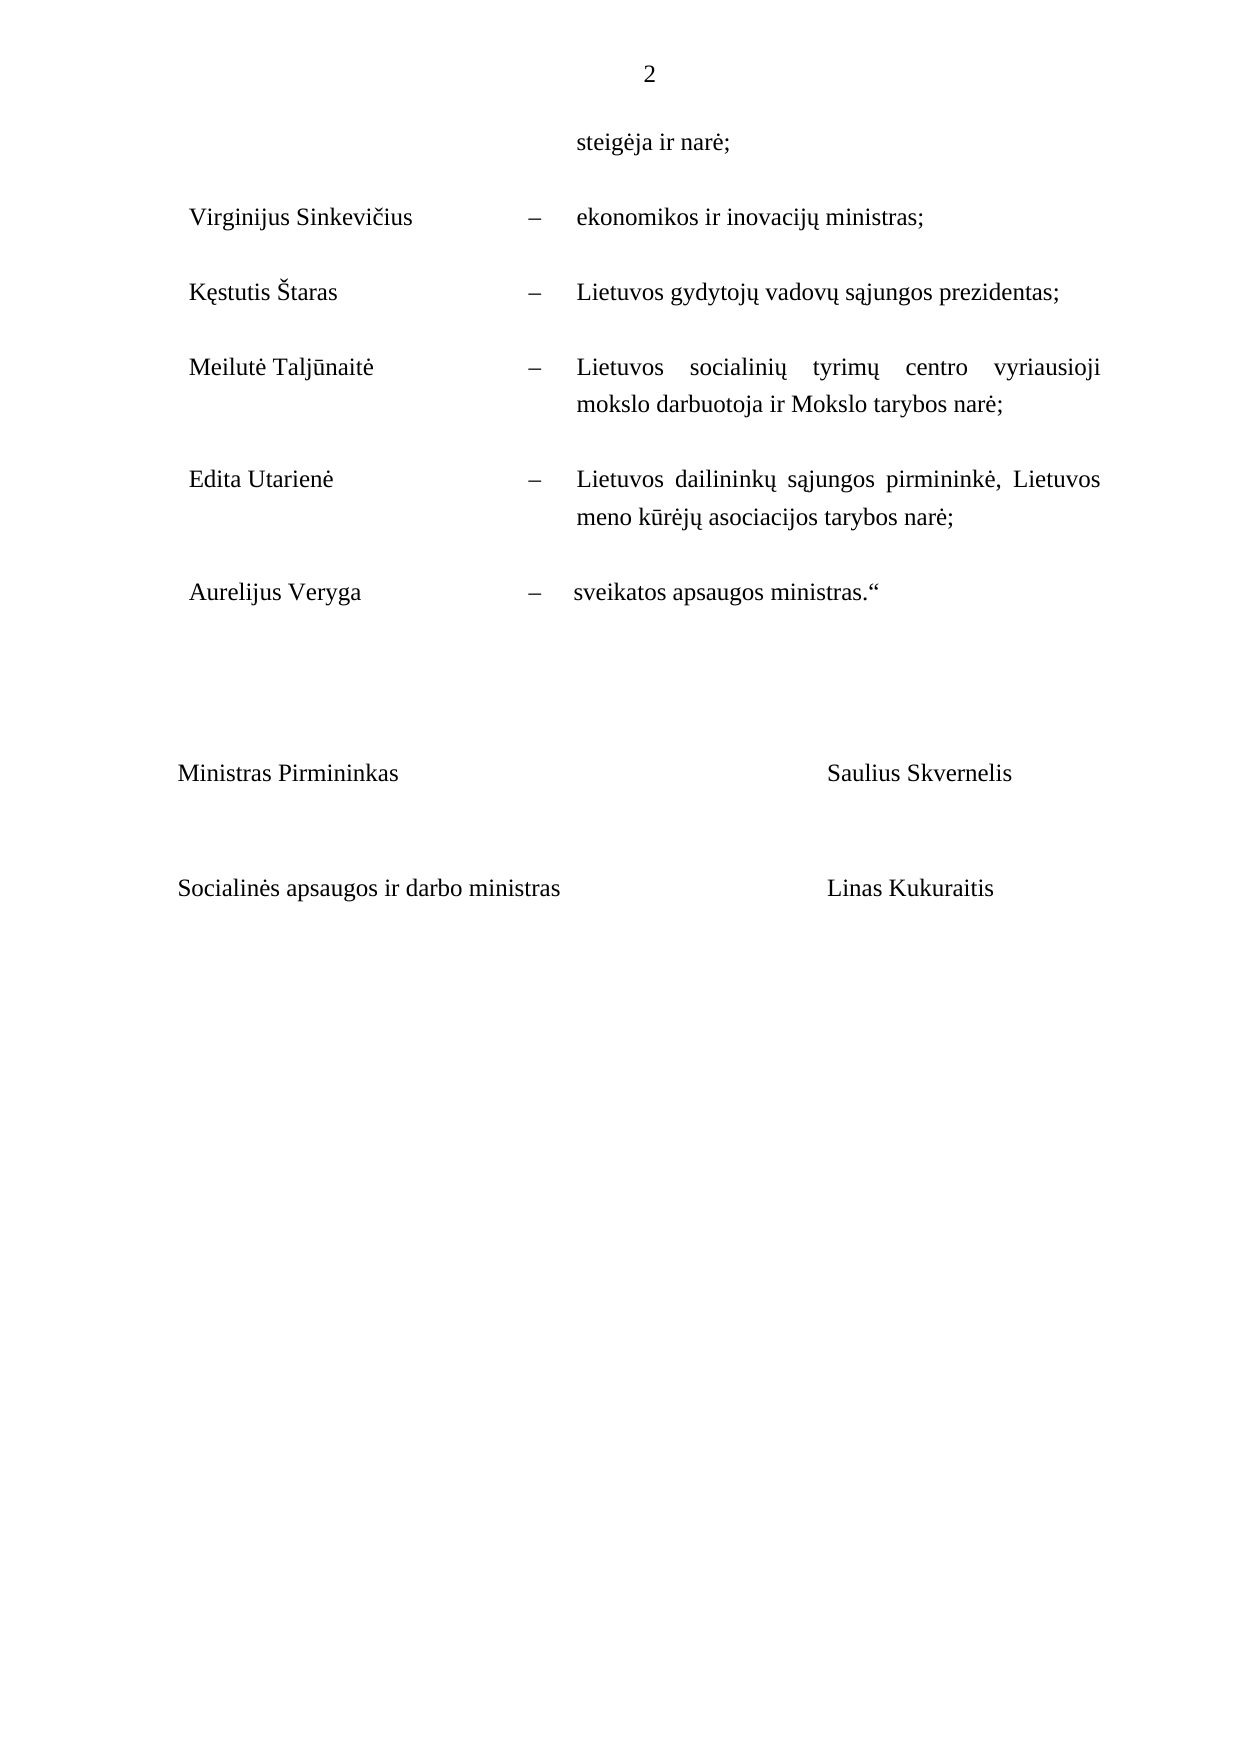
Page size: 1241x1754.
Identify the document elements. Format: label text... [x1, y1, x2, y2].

table_cell Kęstutis Štaras Meilutė Taljūnaitė Edita Utarienė Aurelijus Veryga [177, 268, 517, 643]
table_cell [517, 118, 562, 193]
table_cell [177, 118, 517, 193]
table_cell steigėja ir narė; [562, 118, 1122, 193]
table_cell Virginijus Sinkevičius [177, 193, 517, 268]
table_cell – [517, 193, 562, 268]
table_cell – – – – [517, 268, 562, 643]
text Ministras Pirmininkas Saulius Skvernelis [177, 758, 1122, 787]
table_cell ekonomikos ir inovacijų ministras; [562, 193, 1122, 268]
table_cell Lietuvos gydytojų vadovų sąjungos prezidentas; Lietuvos socialinių tyrimų centro vyriausioji mokslo darbuotoja ir Mokslo tarybos narė; Lietuvos dailininkų sąjungos pirmininkė, Lietuvos meno kūrėjų asociacijos tarybos narė; sveikatos apsaugos ministras.“ [562, 268, 1122, 643]
text Socialinės apsaugos ir darbo ministras Linas Kukuraitis [177, 873, 1122, 902]
